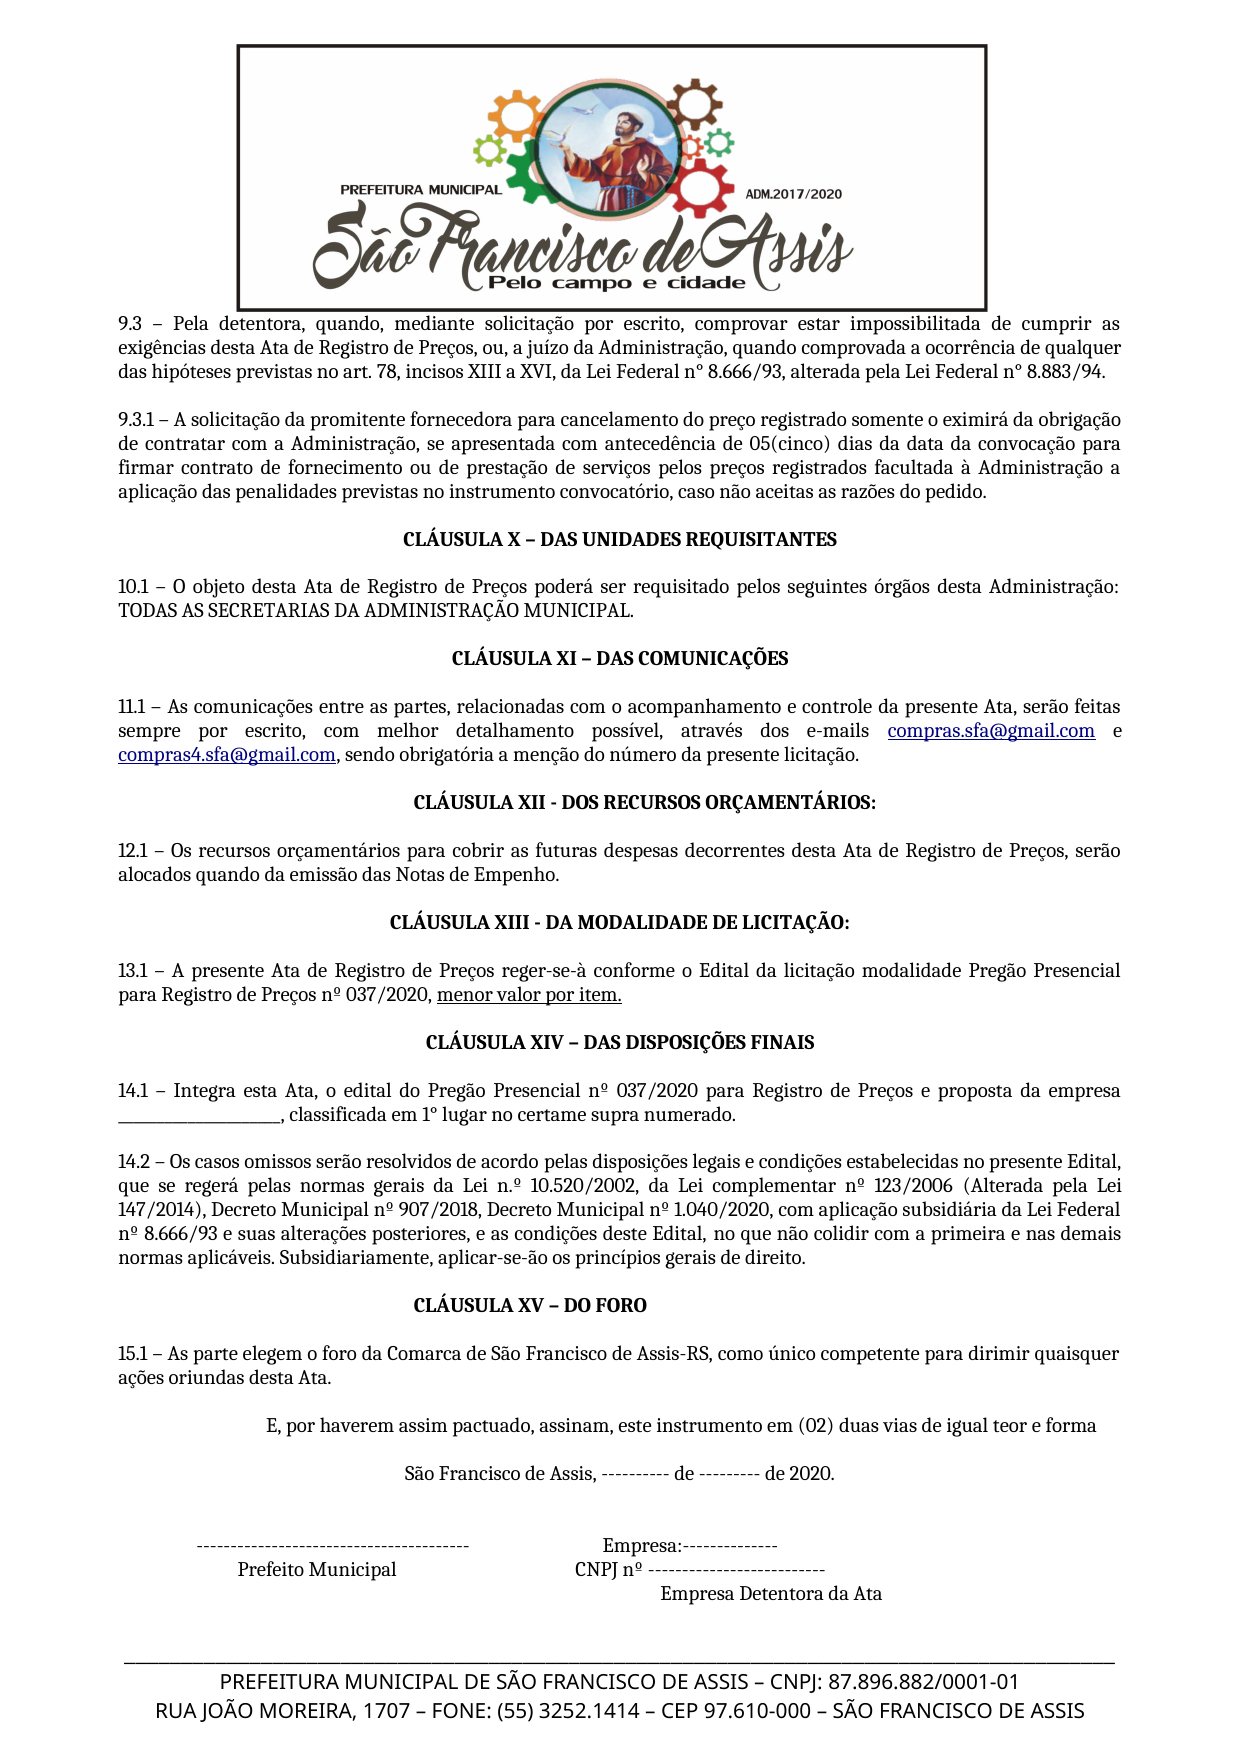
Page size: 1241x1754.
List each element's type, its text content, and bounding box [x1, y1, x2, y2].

text CLÁUSULA XII - DOS RECURSOS ORÇAMENTÁRIOS: [340, 791, 1122, 815]
text 9.3 – Pela detentora, quando, mediante solicitação por escrito, comprovar estar impossibilitada de cumprir as exigências desta Ata de Registro de Preços, ou, a juízo da Administração, quando comprovada a ocorrência de qualquer das hipóteses previstas no art. 78, incisos XIII a XVI, da Lei Federal n° 8.666/93, alterada pela Lei Federal n° 8.883/94. [118, 312, 1122, 383]
text CLÁUSULA X – DAS UNIDADES REQUISITANTES [118, 527, 1122, 551]
text 13.1 – A presente Ata de Registro de Preços reger-se-à conforme o Edital da licitação modalidade Pregão Presencial para Registro de Preços nº 037/2020, menor valor por item. [118, 958, 1122, 1006]
text 15.1 – As parte elegem o foro da Comarca de São Francisco de Assis-RS, como único competente para dirimir quaisquer ações oriundas desta Ata. [118, 1342, 1122, 1390]
text 10.1 – O objeto desta Ata de Registro de Preços poderá ser requisitado pelos seguintes órgãos desta Administração: TODAS AS SECRETARIAS DA ADMINISTRAÇÃO MUNICIPAL. [118, 575, 1122, 623]
text CLÁUSULA XIII - DA MODALIDADE DE LICITAÇÃO: [118, 911, 1122, 934]
text 9.3.1 – A solicitação da promitente fornecedora para cancelamento do preço registrado somente o eximirá da obrigação de contratar com a Administração, se apresentada com antecedência de 05(cinco) dias da data da convocação para firmar contrato de fornecimento ou de prestação de serviços pelos preços registrados facultada à Administração a aplicação das penalidades previstas no instrumento convocatório, caso não aceitas as razões do pedido. [118, 407, 1122, 503]
text 14.1 – Integra esta Ata, o edital do Pregão Presencial nº 037/2020 para Registro de Preços e proposta da empresa _____________________, classificada em 1° lugar no certame supra numerado. [118, 1078, 1122, 1126]
text ---------------------------------------- Empresa:-------------- [118, 1533, 1122, 1557]
text CLÁUSULA XIV – DAS DISPOSIÇÕES FINAIS [118, 1030, 1122, 1054]
text Prefeito Municipal CNPJ nº -------------------------- [118, 1557, 1122, 1581]
text 12.1 – Os recursos orçamentários para cobrir as futuras despesas decorrentes desta Ata de Registro de Preços, serão alocados quando da emissão das Notas de Empenho. [118, 839, 1122, 887]
text São Francisco de Assis, ---------- de --------- de 2020. [118, 1462, 1122, 1486]
text CLÁUSULA XV – DO FORO [340, 1294, 1122, 1318]
text Empresa Detentora da Ata [118, 1581, 1122, 1605]
text 11.1 – As comunicações entre as partes, relacionadas com o acompanhamento e controle da presente Ata, serão feitas sempre por escrito, com melhor detalhamento possível, através dos e-mails compras.sfa@gmail.com e compras4.sfa@gmail.com, sendo obrigatória a menção do número da presente licitação. [118, 695, 1122, 767]
text 14.2 – Os casos omissos serão resolvidos de acordo pelas disposições legais e condições estabelecidas no presente Edital, que se regerá pelas normas gerais da Lei n.º 10.520/2002, da Lei complementar nº 123/2006 (Alterada pela Lei 147/2014), Decreto Municipal nº 907/2018, Decreto Municipal nº 1.040/2020, com aplicação subsidiária da Lei Federal nº 8.666/93 e suas alterações posteriores, e as condições deste Edital, no que não colidir com a primeira e nas demais normas aplicáveis. Subsidiariamente, aplicar-se-ão os princípios gerais de direito. [118, 1150, 1122, 1270]
text CLÁUSULA XI – DAS COMUNICAÇÕES [118, 647, 1122, 671]
text E, por haverem assim pactuado, assinam, este instrumento em (02) duas vias de igual teor e forma [118, 1414, 1122, 1438]
